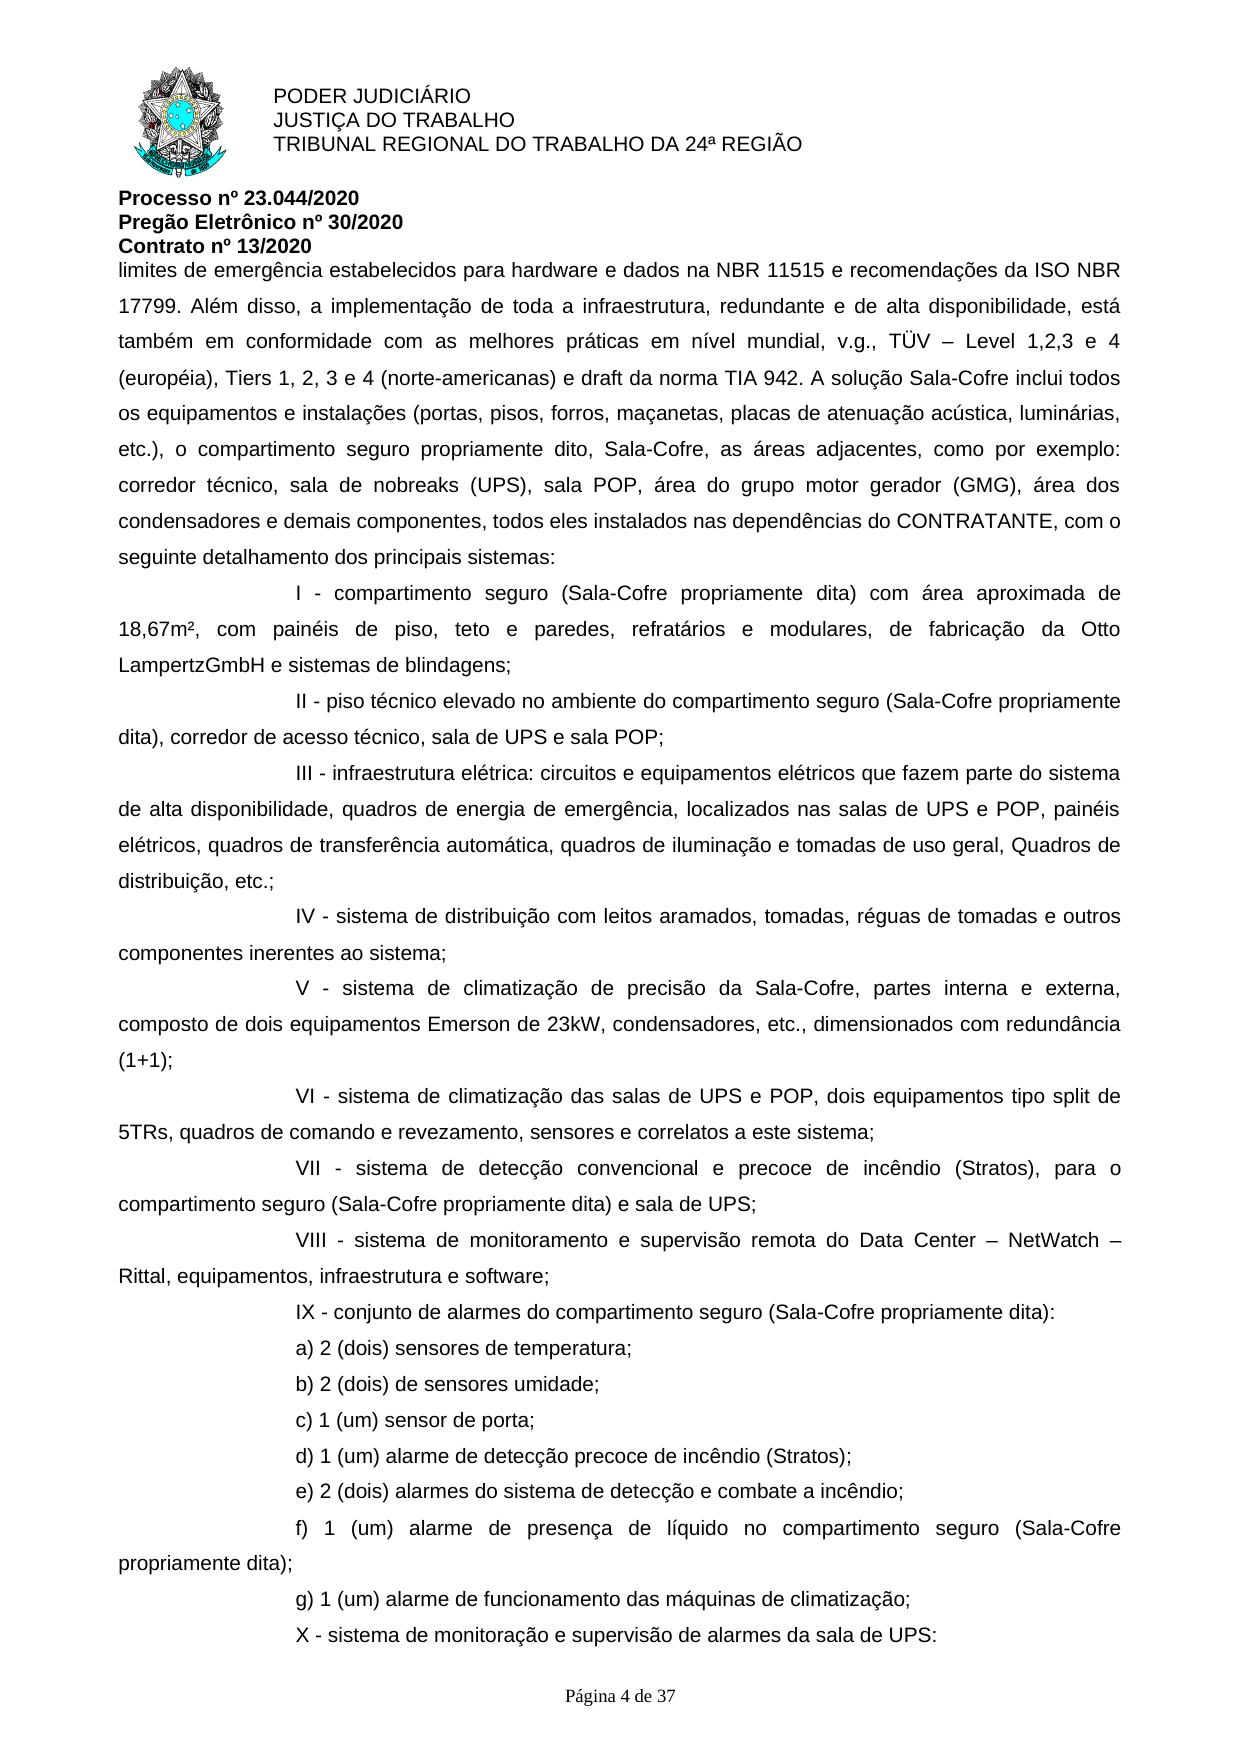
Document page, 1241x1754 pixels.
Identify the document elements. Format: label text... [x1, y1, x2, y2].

text c) 1 (um) sensor de porta; [118, 1407, 1122, 1431]
text VIII - sistema de monitoramento e supervisão remota do Data Center – NetWatch – Rittal, equipamentos, infraestrutura e software; [118, 1228, 1122, 1288]
text a) 2 (dois) sensores de temperatura; [118, 1336, 1122, 1359]
text d) 1 (um) alarme de detecção precoce de incêndio (Stratos); [118, 1443, 1122, 1467]
text III - infraestrutura elétrica: circuitos e equipamentos elétricos que fazem parte do sistema de alta disponibilidade, quadros de energia de emergência, localizados nas salas de UPS e POP, painéis elétricos, quadros de transferência automática, quadros de iluminação e tomadas de uso geral, Quadros de distribuição, etc.; [118, 761, 1122, 892]
text b) 2 (dois) de sensores umidade; [118, 1372, 1122, 1396]
text e) 2 (dois) alarmes do sistema de detecção e combate a incêndio; [118, 1479, 1122, 1503]
text f) 1 (um) alarme de presença de líquido no compartimento seguro (Sala-Cofre propriamente dita); [118, 1515, 1122, 1575]
text VI - sistema de climatização das salas de UPS e POP, dois equipamentos tipo split de 5TRs, quadros de comando e revezamento, sensores e correlatos a este sistema; [118, 1084, 1122, 1144]
text limites de emergência estabelecidos para hardware e dados na NBR 11515 e recomendações da ISO NBR 17799. Além disso, a implementação de toda a infraestrutura, redundante e de alta disponibilidade, está também em conformidade com as melhores práticas em nível mundial, v.g., TÜV – Level 1,2,3 e 4 (européia), Tiers 1, 2, 3 e 4 (norte-americanas) e draft da norma TIA 942. A solução Sala-Cofre inclui todos os equipamentos e instalações (portas, pisos, forros, maçanetas, placas de atenuação acústica, luminárias, etc.), o compartimento seguro propriamente dito, Sala-Cofre, as áreas adjacentes, como por exemplo: corredor técnico, sala de nobreaks (UPS), sala POP, área do grupo motor gerador (GMG), área dos condensadores e demais componentes, todos eles instalados nas dependências do CONTRATANTE, com o seguinte detalhamento dos principais sistemas: [118, 257, 1122, 569]
text X - sistema de monitoração e supervisão de alarmes da sala de UPS: [118, 1623, 1122, 1647]
picture [133, 66, 228, 178]
text I - compartimento seguro (Sala-Cofre propriamente dita) com área aproximada de 18,67m², com painéis de piso, teto e paredes, refratários e modulares, de fabricação da Otto LampertzGmbH e sistemas de blindagens; [118, 581, 1122, 677]
text IX - conjunto de alarmes do compartimento seguro (Sala-Cofre propriamente dita): [118, 1300, 1122, 1324]
text g) 1 (um) alarme de funcionamento das máquinas de climatização; [118, 1587, 1122, 1611]
text V - sistema de climatização de precisão da Sala-Cofre, partes interna e externa, composto de dois equipamentos Emerson de 23kW, condensadores, etc., dimensionados com redundância (1+1); [118, 976, 1122, 1072]
text IV - sistema de distribuição com leitos aramados, tomadas, réguas de tomadas e outros componentes inerentes ao sistema; [118, 904, 1122, 964]
text II - piso técnico elevado no ambiente do compartimento seguro (Sala-Cofre propriamente dita), corredor de acesso técnico, sala de UPS e sala POP; [118, 689, 1122, 749]
text VII - sistema de detecção convencional e precoce de incêndio (Stratos), para o compartimento seguro (Sala-Cofre propriamente dita) e sala de UPS; [118, 1156, 1122, 1216]
